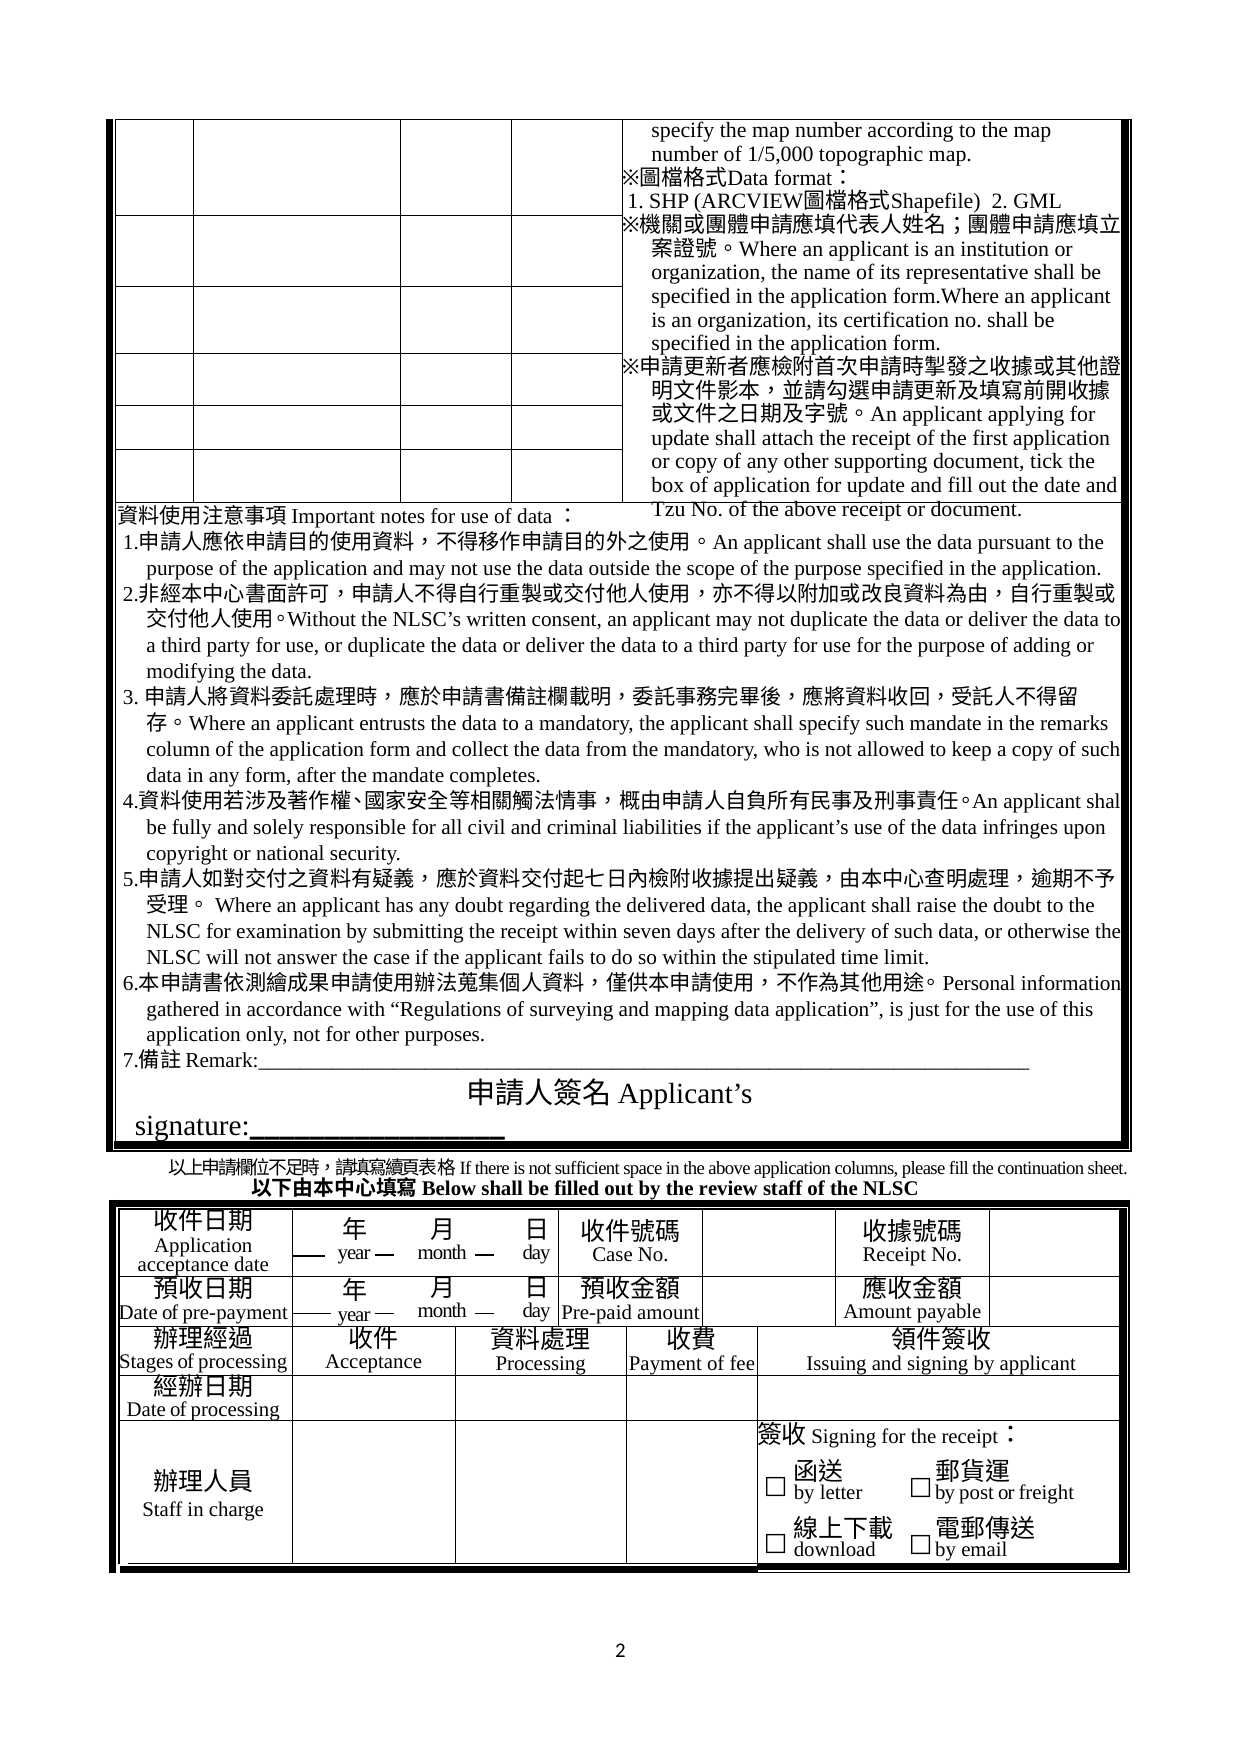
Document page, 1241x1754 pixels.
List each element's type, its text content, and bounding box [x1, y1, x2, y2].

table_cell [116, 120, 193, 215]
table_cell [401, 120, 511, 215]
table_cell [116, 354, 193, 404]
table_header [703, 1210, 835, 1276]
table_cell 資料使用注意事項Important notes for use of data ： 1.申請人應依申請目的使用資料，不得移作申請目的外之使用。An applicant shall use the data pursuant to the purpose of the application and may not use the data outside the scope of the purpose specified in the application. 2.非經本中心書面許可，申請人不得自行重製或交付他人使用，亦不得以附加或改良資料為由，自行重製或交付他人使用。Without the NLSC’s written consent, an applicant may not duplicate the data or deliver the data to a third party for use, or duplicate the data or deliver the data to a third party for use for the purpose of adding or modifying the data. 3. 申請人將資料委託處理時，應於申請書備註欄載明，委託事務完畢後，應將資料收回，受託人不得留存。Where an applicant entrusts the data to a mandatory, the applicant shall specify such mandate in the remarks column of the application form and collect the data from the mandatory, who is not allowed to keep a copy of such data in any form, after the mandate completes. 4.資料使用若涉及著作權、國家安全等相關觸法情事，概由申請人自負所有民事及刑事責任。An applicant shall be fully and solely responsible for all civil and criminal liabilities if the applicant’s use of the data infringes upon copyright or national security. 5.申請人如對交付之資料有疑義，應於資料交付起七日內檢附收據提出疑義，由本中心查明處理，逾期不予受理。 Where an applicant has any doubt regarding the delivered data, the applicant shall raise the doubt to the NLSC for examination by submitting the receipt within seven days after the delivery of such data, or otherwise the NLSC will not answer the case if the applicant fails to do so within the stipulated time limit. 6.本申請書依測繪成果申請使用辦法蒐集個人資料，僅供本申請使用，不作為其他用途。 Personal information gathered in accordance with “Regulations of surveying and mapping data application”, is just for the use of this application only, not for other purposes. 7.備註Remark:__________________________________________________________________________ 申請人簽名Applicant’s signature:_________________ [116, 503, 1121, 1141]
table_cell □ [905, 1448, 935, 1503]
table_cell [475, 1277, 515, 1326]
table_cell [627, 1376, 757, 1420]
table_cell □ [905, 1503, 935, 1563]
table_cell [401, 216, 511, 286]
table_header [475, 1210, 515, 1276]
table_cell 電郵傳送 by email [935, 1503, 1119, 1563]
table_cell [512, 354, 622, 404]
table_cell 預收日期 Date of pre-payment [120, 1277, 292, 1326]
table_cell [194, 406, 400, 448]
table_cell 辦理人員 Staff in charge [120, 1421, 292, 1563]
table_cell 簽收Signing for the receipt： [758, 1421, 1119, 1448]
table_cell [194, 216, 400, 286]
table_cell 郵貨運 by post or freight [935, 1448, 1119, 1503]
table_cell 收件 Acceptance [293, 1327, 455, 1375]
table_cell [375, 1277, 410, 1326]
table_cell 日 day [515, 1277, 558, 1326]
table_cell [758, 1376, 1119, 1420]
table_cell [990, 1277, 1119, 1326]
table_cell 應收金額 Amount payable [836, 1277, 989, 1326]
table_cell [194, 120, 400, 215]
table_cell □ [758, 1503, 793, 1563]
table_cell [116, 450, 193, 502]
table_cell [512, 120, 622, 215]
table_cell [401, 406, 511, 448]
table_cell [401, 354, 511, 404]
table_cell [512, 450, 622, 502]
text 以下由本中心填寫Below shall be filled out by the review staff of the NLSC [112, 1179, 1057, 1199]
table_cell [116, 406, 193, 448]
table_cell 領件簽收 Issuing and signing by applicant [758, 1327, 1119, 1375]
table_cell 月month [410, 1277, 474, 1326]
table_cell 預收金額 Pre-paid amount [559, 1277, 702, 1326]
table_header 收件號碼 Case No. [559, 1210, 702, 1276]
table_header 收件日期 Application acceptance date [120, 1210, 292, 1276]
table_cell 函送 by letter [794, 1448, 905, 1503]
table_cell □ [758, 1448, 793, 1503]
table_cell [512, 216, 622, 286]
table_cell 線上下載 download [794, 1503, 905, 1563]
table_cell [456, 1421, 626, 1563]
table_cell [194, 287, 400, 353]
table_cell 資料處理 Processing [456, 1327, 626, 1375]
table_header [375, 1210, 410, 1276]
table_cell [512, 406, 622, 448]
table_cell [293, 1277, 334, 1326]
table_cell [456, 1376, 626, 1420]
table_header 年 year [334, 1210, 374, 1276]
table_cell [703, 1277, 835, 1326]
table_header 日 day [515, 1210, 558, 1276]
table_cell [627, 1421, 757, 1563]
table_cell [401, 287, 511, 353]
table_header [293, 1210, 334, 1276]
table_cell [116, 287, 193, 353]
table_cell [401, 450, 511, 502]
table_cell [194, 354, 400, 404]
table_cell 辦理經過 Stages of processing [120, 1327, 292, 1375]
table_cell ※資料種類代碼Data code ： ※申請資料種類代碼為1者，以幅計，直轄市、縣(市)請依需要填寫；代碼2至6，申請全套成果者，免填直轄市、縣(市)及圖號，申請直轄市、縣(市)成果者，免填圖號。Apply code 1, please specify municipalities and cities/counties. Apply code 2-6, please fill in the column of municipalities and cities/counties and the Map No. depending on the need. ※圖號請依1/5,000像片基本圖圖號填寫。Please specify the map number according to the map number of 1/5,000 topographic map. ※圖檔格式Data format： 1. SHP (ARCVIEW圖檔格式Shapefile) 2. GML ※機關或團體申請應填代表人姓名；團體申請應填立案證號。Where an applicant is an institution or organization, the name of its representative shall be specified in the application form.Where an applicant is an organization, its certification no. shall be specified in the application form. ※申請更新者應檢附首次申請時掣發之收據或其他證明文件影本，並請勾選申請更新及填寫前開收據或文件之日期及字號。An applicant applying for update shall attach the receipt of the first application or copy of any other supporting document, tick the box of application for update and fill out the date and Tzu No. of the above receipt or document. [623, 120, 1121, 502]
table_cell 年 year [334, 1277, 374, 1326]
table_cell [512, 287, 622, 353]
table_cell [293, 1421, 455, 1563]
table_cell 收費 Payment of fee [627, 1327, 757, 1375]
table_cell [194, 450, 400, 502]
table_cell [116, 216, 193, 286]
table_cell 經辦日期 Date of processing [120, 1376, 292, 1420]
text 以上申請欄位不足時，請填寫續頁表格If there is not sufficient space in the above application columns, please fill the continuation sheet. [112, 1158, 1128, 1179]
table_header 收據號碼 Receipt No. [836, 1210, 989, 1276]
table_cell [293, 1376, 455, 1420]
table_header [990, 1210, 1119, 1276]
table_header 月month [410, 1210, 474, 1276]
